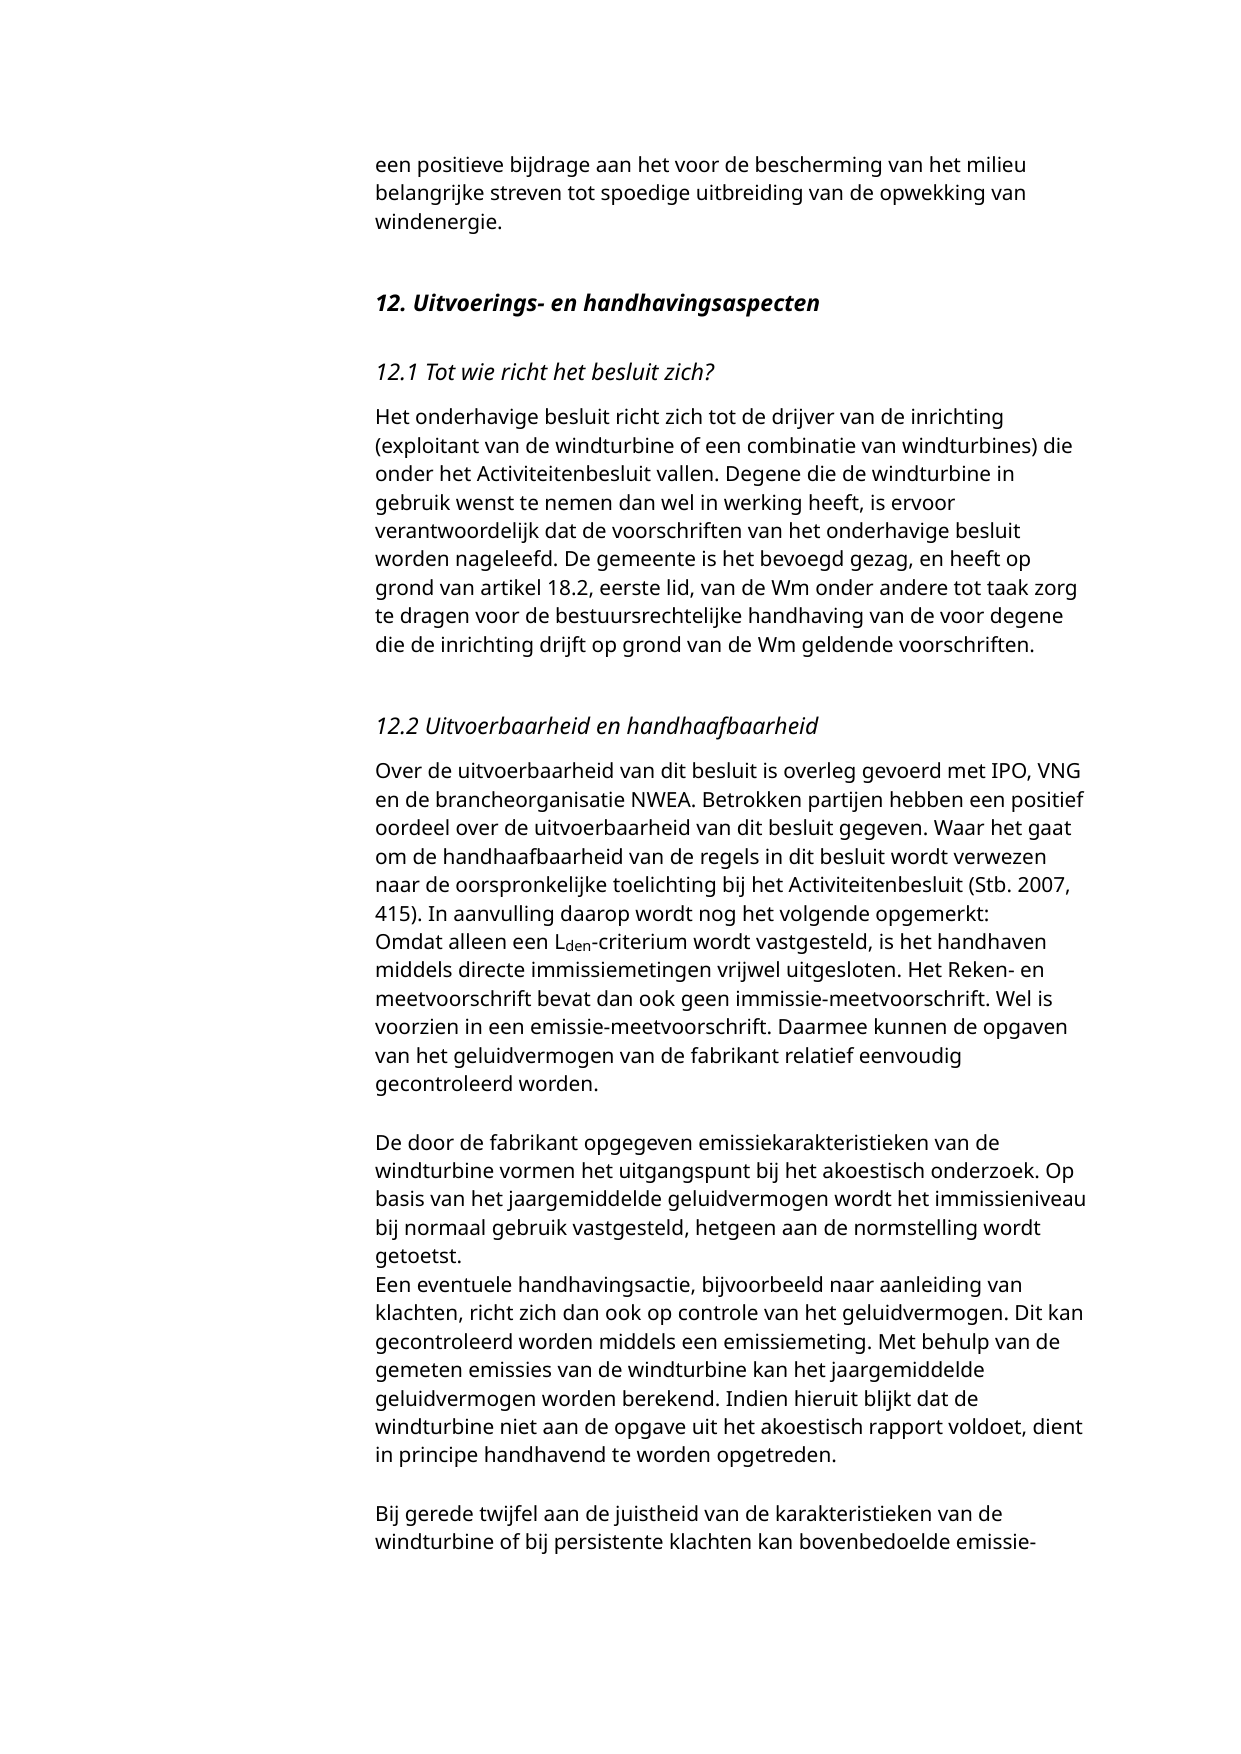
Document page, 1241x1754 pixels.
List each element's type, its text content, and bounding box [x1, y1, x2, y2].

text Over de uitvoerbaarheid van dit besluit is overleg gevoerd met IPO, VNG en de brancheorganisatie NWEA. Betrokken partijen hebben een positief oordeel over de uitvoerbaarheid van dit besluit gegeven. Waar het gaat om de handhaafbaarheid van de regels in dit besluit wordt verwezen naar de oorspronkelijke toelichting bij het Activiteitenbesluit (Stb. 2007, 415). In aanvulling daarop wordt nog het volgende opgemerkt: [375, 756, 1090, 927]
subtitle 12. Uitvoerings- en handhavingsaspecten [375, 287, 1090, 318]
text Bij gerede twijfel aan de juistheid van de karakteristieken van de windturbine of bij persistente klachten kan bovenbedoelde emissie- [375, 1499, 1090, 1556]
text Een eventuele handhavingsactie, bijvoorbeeld naar aanleiding van klachten, richt zich dan ook op controle van het geluidvermogen. Dit kan gecontroleerd worden middels een emissiemeting. Met behulp van de gemeten emissies van de windturbine kan het jaargemiddelde geluidvermogen worden berekend. Indien hieruit blijkt dat de windturbine niet aan de opgave uit het akoestisch rapport voldoet, dient in principe handhavend te worden opgetreden. [375, 1270, 1090, 1469]
subtitle 12.1 Tot wie richt het besluit zich? [375, 356, 1090, 387]
text Omdat alleen een Lden-criterium wordt vastgesteld, is het handhaven middels directe immissiemetingen vrijwel uitgesloten. Het Reken- en meetvoorschrift bevat dan ook geen immissie-meetvoorschrift. Wel is voorzien in een emissie-meetvoorschrift. Daarmee kunnen de opgaven van het geluidvermogen van de fabrikant relatief eenvoudig gecontroleerd worden. [375, 927, 1090, 1098]
text Het onderhavige besluit richt zich tot de drijver van de inrichting (exploitant van de windturbine of een combinatie van windturbines) die onder het Activiteitenbesluit vallen. Degene die de windturbine in gebruik wenst te nemen dan wel in werking heeft, is ervoor verantwoordelijk dat de voorschriften van het onderhavige besluit worden nageleefd. De gemeente is het bevoegd gezag, en heeft op grond van artikel 18.2, eerste lid, van de Wm onder andere tot taak zorg te dragen voor de bestuursrechtelijke handhaving van de voor degene die de inrichting drijft op grond van de Wm geldende voorschriften. [375, 402, 1090, 658]
text een positieve bijdrage aan het voor de bescherming van het milieu belangrijke streven tot spoedige uitbreiding van de opwekking van windenergie. [375, 150, 1090, 235]
subtitle 12.2 Uitvoerbaarheid en handhaafbaarheid [375, 710, 1090, 741]
text De door de fabrikant opgegeven emissiekarakteristieken van de windturbine vormen het uitgangspunt bij het akoestisch onderzoek. Op basis van het jaargemiddelde geluidvermogen wordt het immissieniveau bij normaal gebruik vastgesteld, hetgeen aan de normstelling wordt getoetst. [375, 1128, 1090, 1270]
